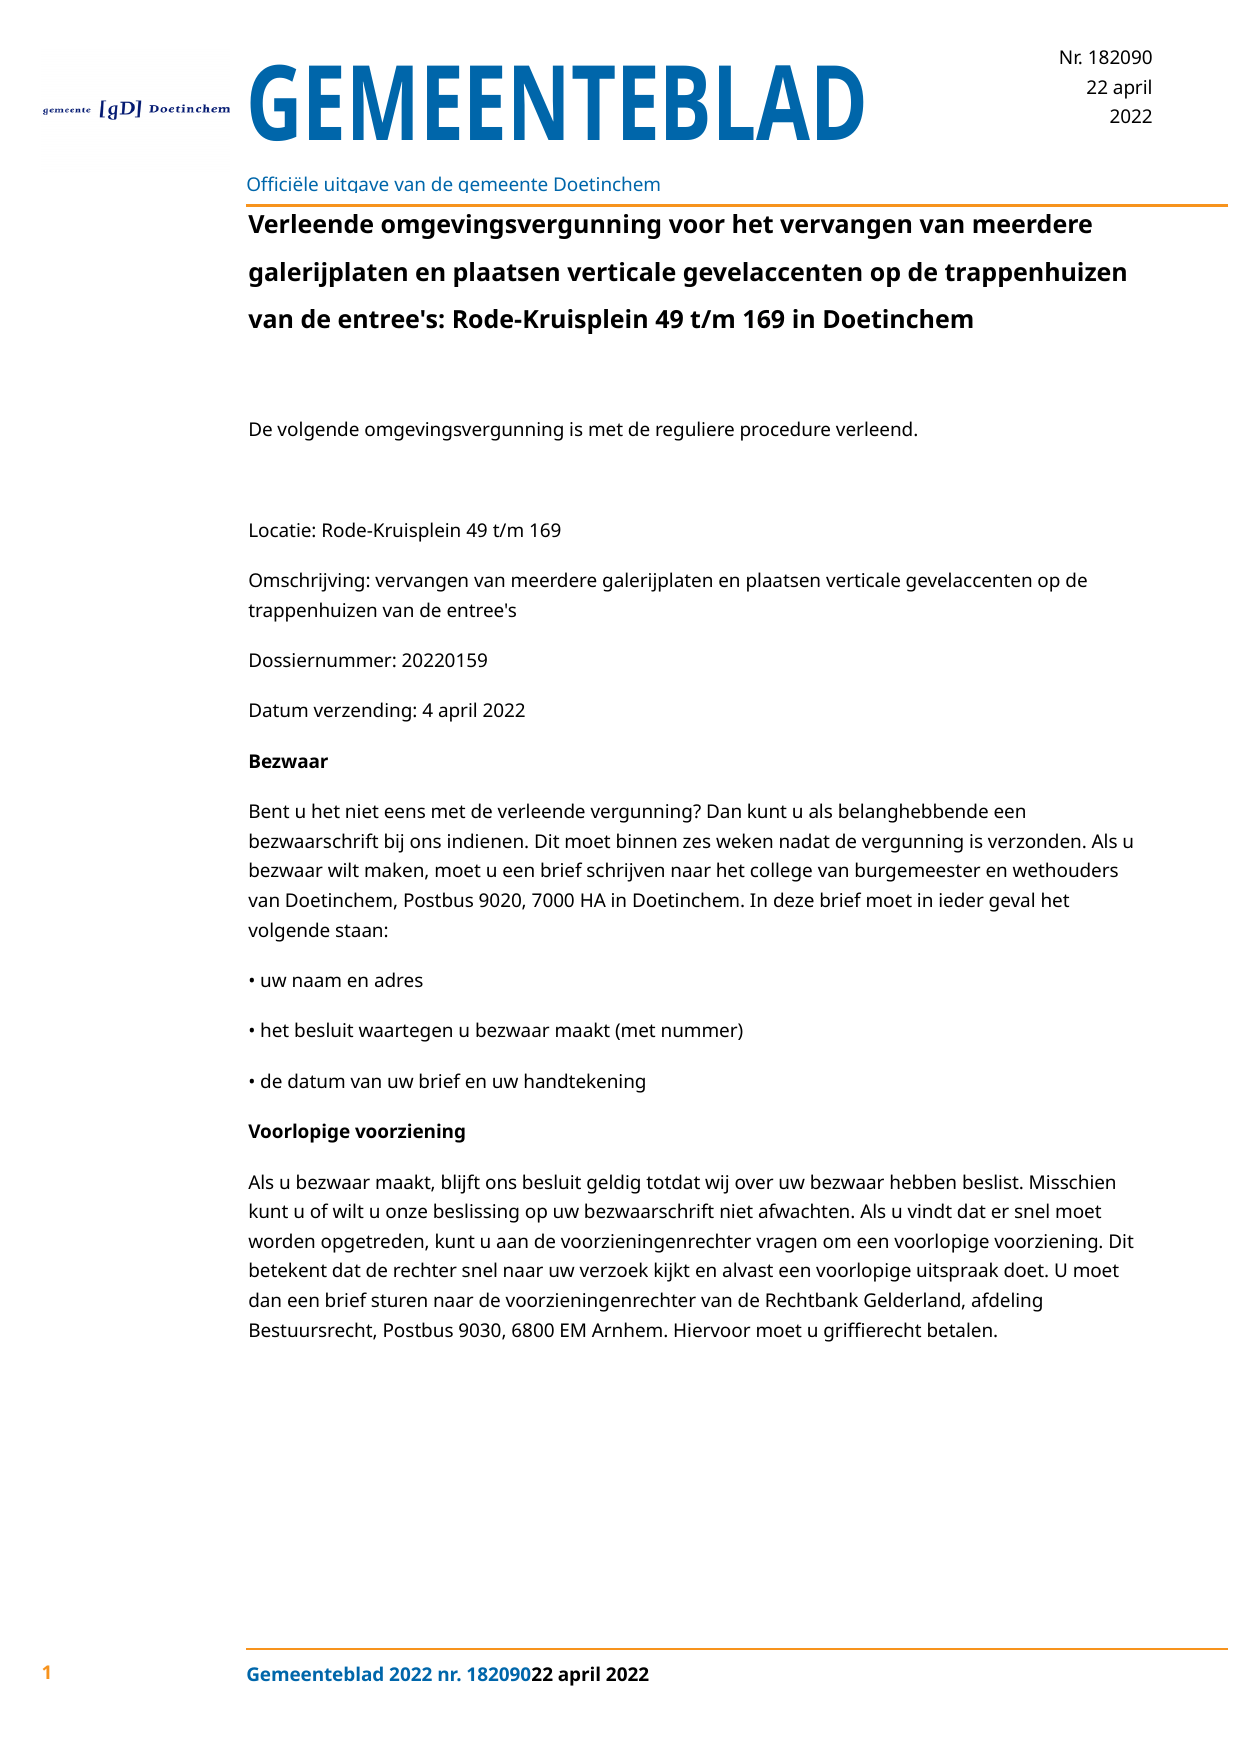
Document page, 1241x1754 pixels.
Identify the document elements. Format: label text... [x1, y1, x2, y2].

picture [41, 47, 231, 172]
text Bent u het niet eens met de verleende vergunning? Dan kunt u als belanghebbende een bezwaarschrift bij ons indienen. Dit moet binnen zes weken nadat de vergunning is verzonden. Als u bezwaar wilt maken, moet u een brief schrijven naar het college van burgemeester en wethouders van Doetinchem, Postbus 9020, 7000 HA in Doetinchem. In deze brief moet in ieder geval het volgende staan: [248, 798, 1152, 942]
text Voorlopige voorziening [248, 1118, 1152, 1144]
text Omschrijving: vervangen van meerdere galerijplaten en plaatsen verticale gevelaccenten op de trappenhuizen van de entree's [248, 567, 1152, 622]
text De volgende omgevingsvergunning is met de reguliere procedure verleend. [248, 416, 1152, 442]
text • het besluit waartegen u bezwaar maakt (met nummer) [248, 1018, 1152, 1043]
text Verleende omgevingsvergunning voor het vervangen van meerdere galerijplaten en plaatsen verticale gevelaccenten op de trappenhuizen van de entree's: Rode-Kruisplein 49 t/m 169 in Doetinchem [248, 207, 1152, 336]
text Als u bezwaar maakt, blijft ons besluit geldig totdat wij over uw bezwaar hebben beslist. Misschien kunt u of wilt u onze beslissing op uw bezwaarschrift niet afwachten. Als u vindt dat er snel moet worden opgetreden, kunt u aan de voorzieningenrechter vragen om een voorlopige voorziening. Dit betekent dat de rechter snel naar uw verzoek kijkt en alvast een voorlopige uitspraak doet. U moet dan een brief sturen naar de voorzieningenrechter van de Rechtbank Gelderland, afdeling Bestuursrecht, Postbus 9030, 6800 EM Arnhem. Hiervoor moet u griffierecht betalen. [248, 1169, 1152, 1342]
text Dossiernummer: 20220159 [248, 647, 1152, 673]
text Datum verzending: 4 april 2022 [248, 698, 1152, 723]
text Locatie: Rode-Kruisplein 49 t/m 169 [248, 517, 1152, 542]
text Bezwaar [248, 748, 1152, 774]
text • uw naam en adres [248, 967, 1152, 993]
text • de datum van uw brief en uw handtekening [248, 1068, 1152, 1094]
